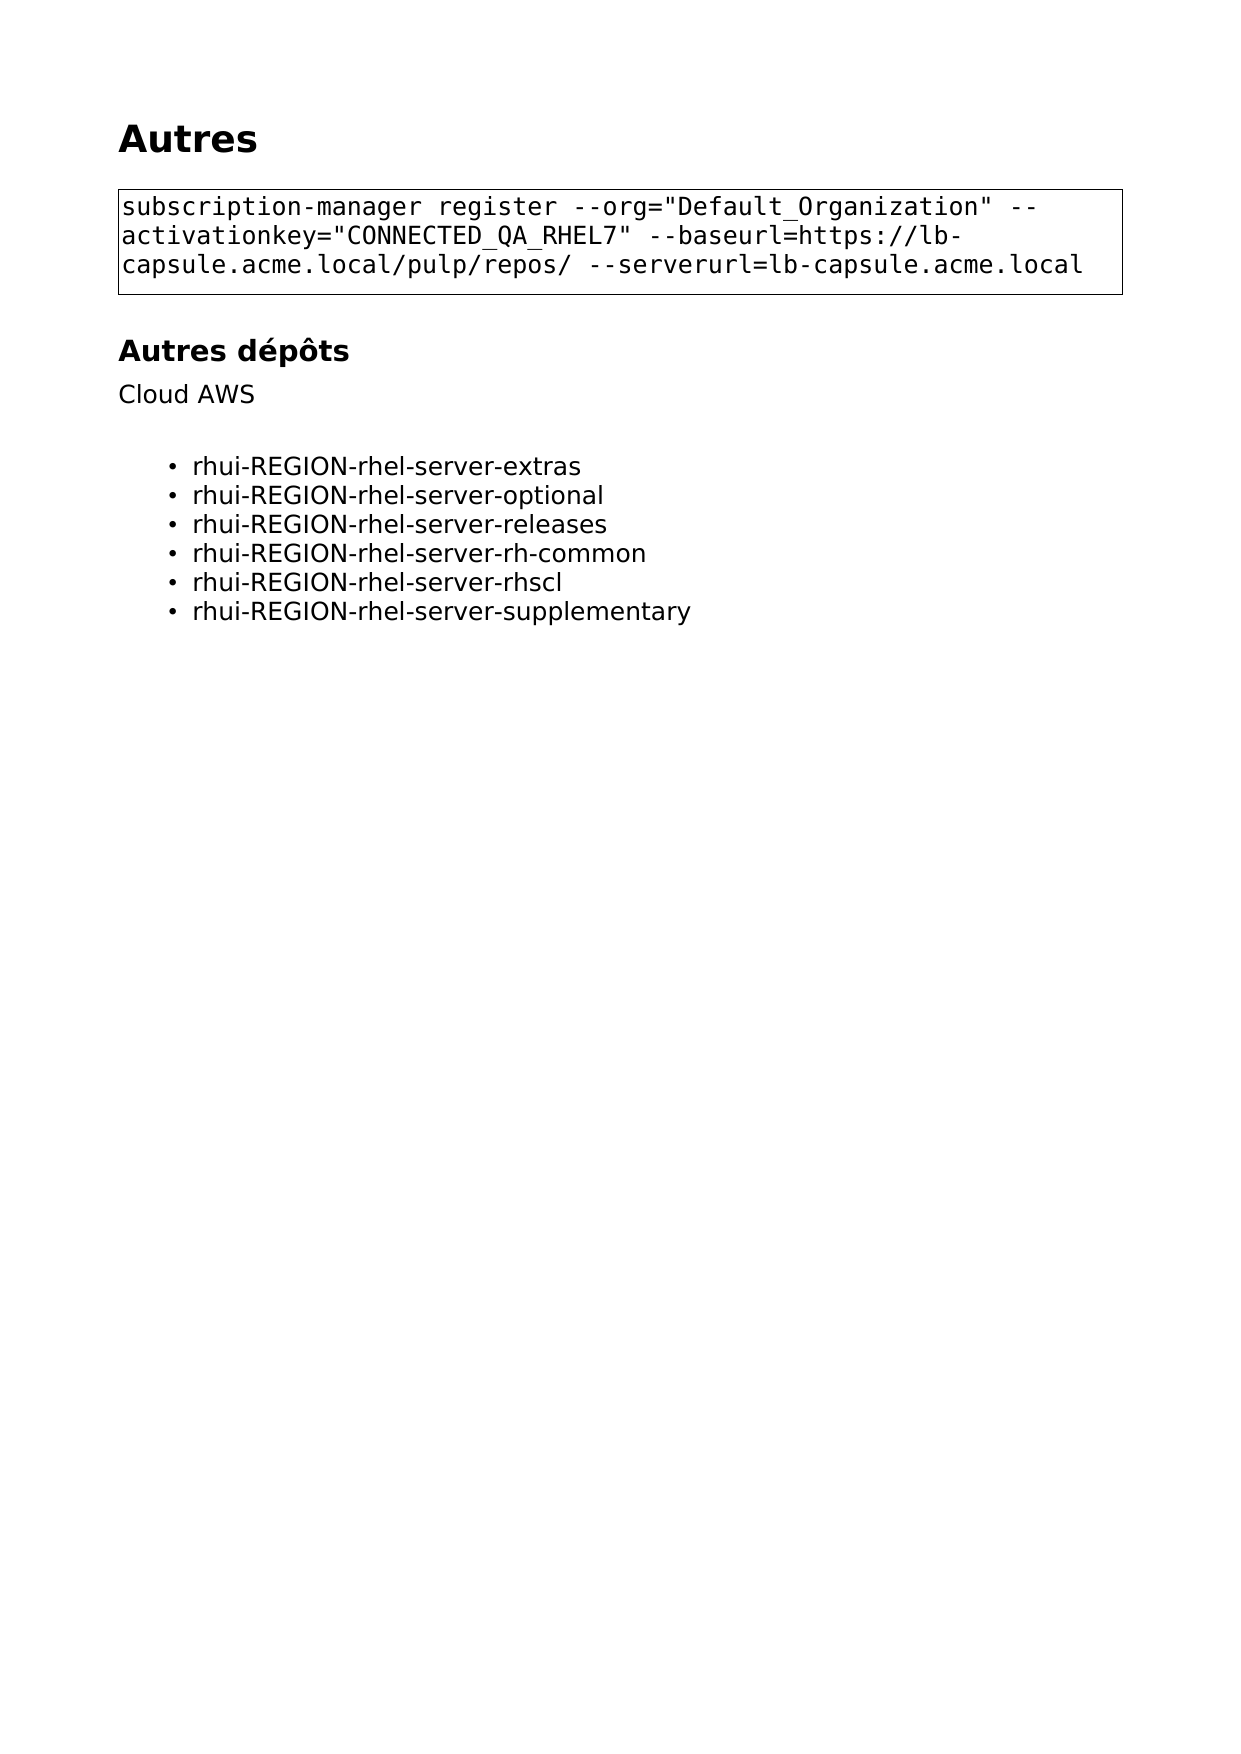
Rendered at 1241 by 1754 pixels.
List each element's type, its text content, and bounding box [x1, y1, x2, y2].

table_header subscription-manager register --org="Default_Organization" --activationkey="CONNECTED_QA_RHEL7" --baseurl=https://lb-capsule.acme.local/pulp/repos/ --serverurl=lb-capsule.acme.local [119, 190, 1122, 294]
list rhui-REGION-rhel-server-optional [177, 481, 1122, 510]
list rhui-REGION-rhel-server-extras [177, 452, 1122, 481]
list rhui-REGION-rhel-server-rhscl [177, 568, 1122, 598]
list rhui-REGION-rhel-server-supplementary [177, 598, 1122, 627]
list rhui-REGION-rhel-server-rh-common [177, 539, 1122, 568]
subtitle Autres [118, 118, 1122, 162]
list rhui-REGION-rhel-server-releases [177, 510, 1122, 539]
subtitle Autres dépôts [118, 334, 1122, 368]
text Cloud AWS [118, 381, 1122, 410]
